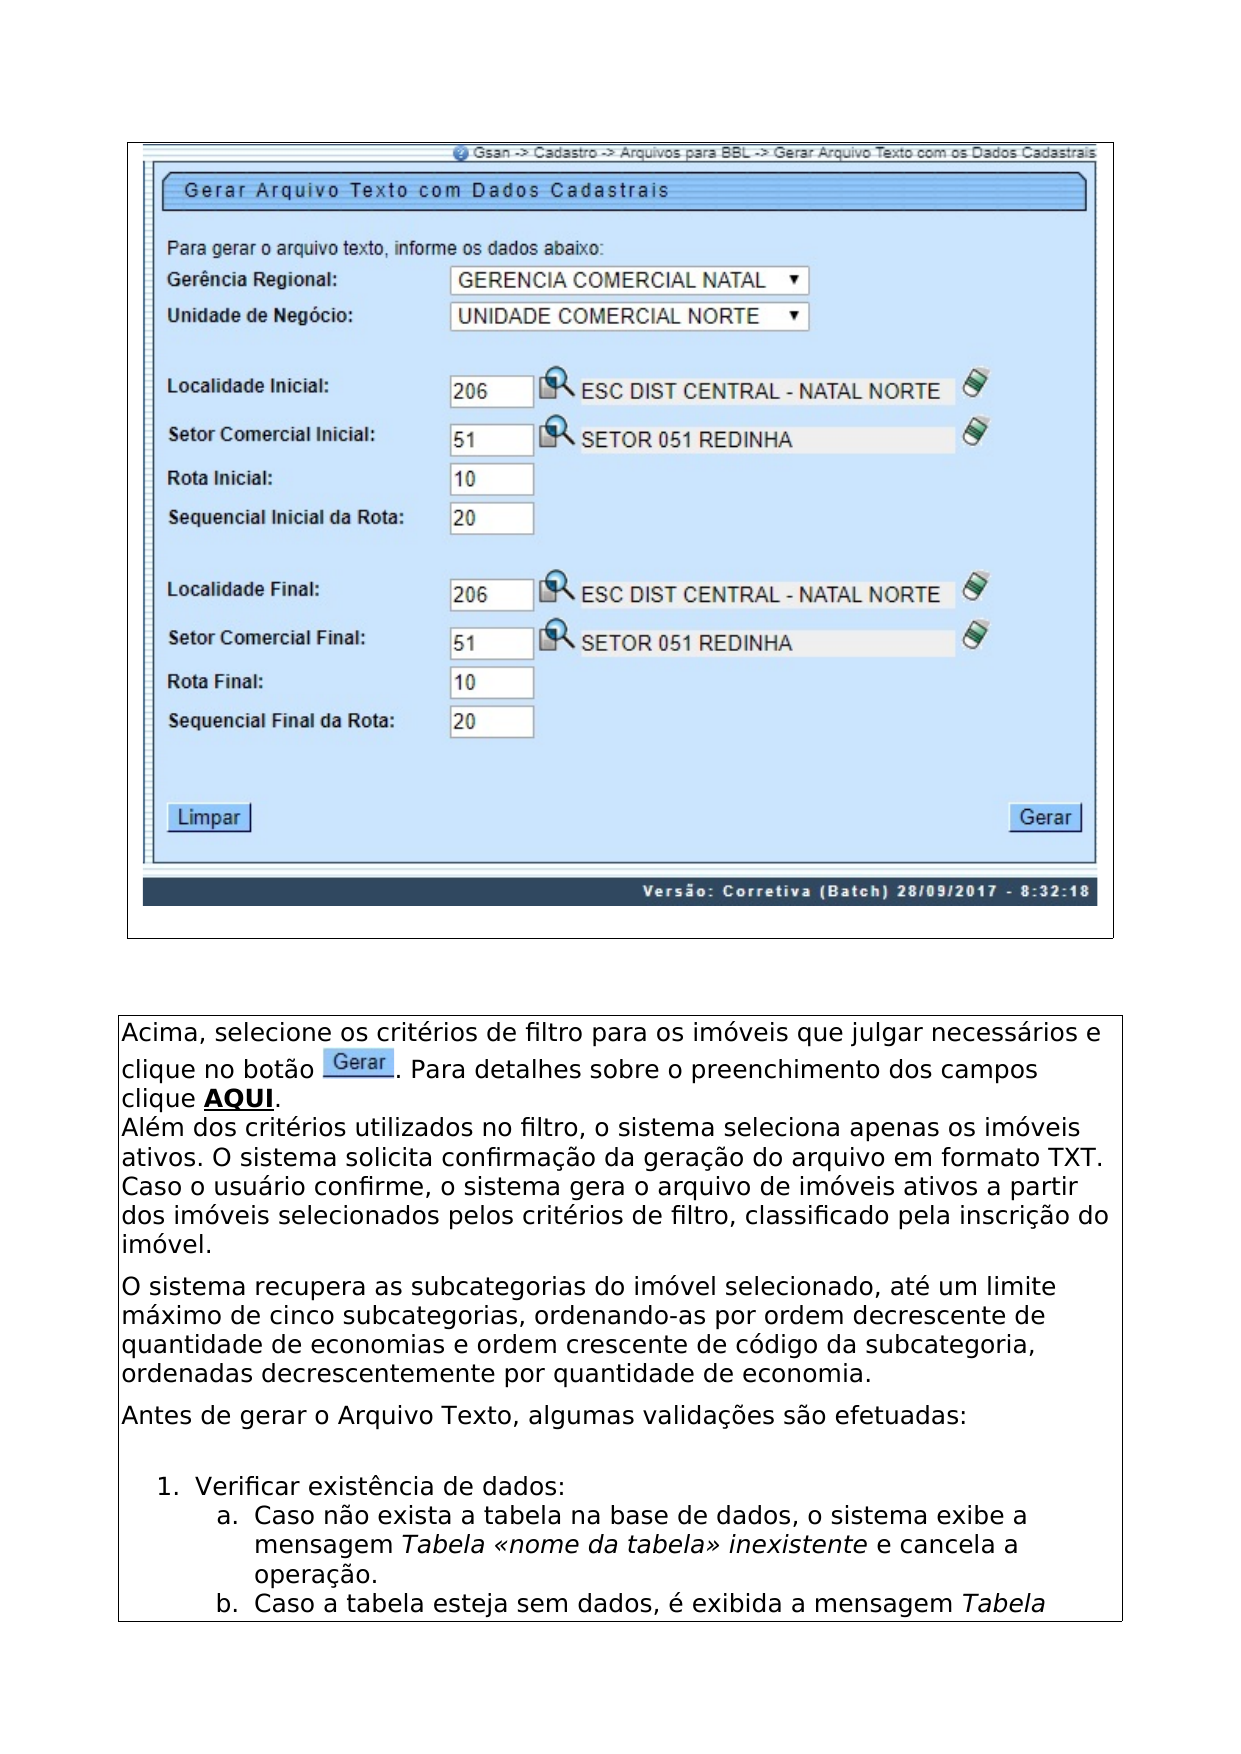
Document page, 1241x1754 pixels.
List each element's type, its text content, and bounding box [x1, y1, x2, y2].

table_header [128, 143, 1113, 938]
table_header Acima, selecione os critérios de filtro para os imóveis que julgar necessários e clique no botão . Para detalhes sobre o preenchimento dos campos clique AQUI. Além dos critérios utilizados no filtro, o sistema seleciona apenas os imóveis ativos. O sistema solicita confirmação da geração do arquivo em formato TXT. Caso o usuário confirme, o sistema gera o arquivo de imóveis ativos a partir dos imóveis selecionados pelos critérios de filtro, classificado pela inscrição do imóvel. O sistema recupera as subcategorias do imóvel selecionado, até um limite máximo de cinco subcategorias, ordenando-as por ordem decrescente de quantidade de economias e ordem crescente de código da subcategoria, ordenadas decrescentemente por quantidade de economia. Antes de gerar o Arquivo Texto, algumas validações são efetuadas: Verificar existência de dados: Caso não exista a tabela na base de dados, o sistema exibe a mensagem Tabela «nome da tabela» inexistente e cancela a operação. Caso a tabela esteja sem dados, é exibida a mensagem Tabela [119, 1016, 1122, 1621]
picture [322, 1047, 395, 1079]
picture [142, 144, 1098, 906]
